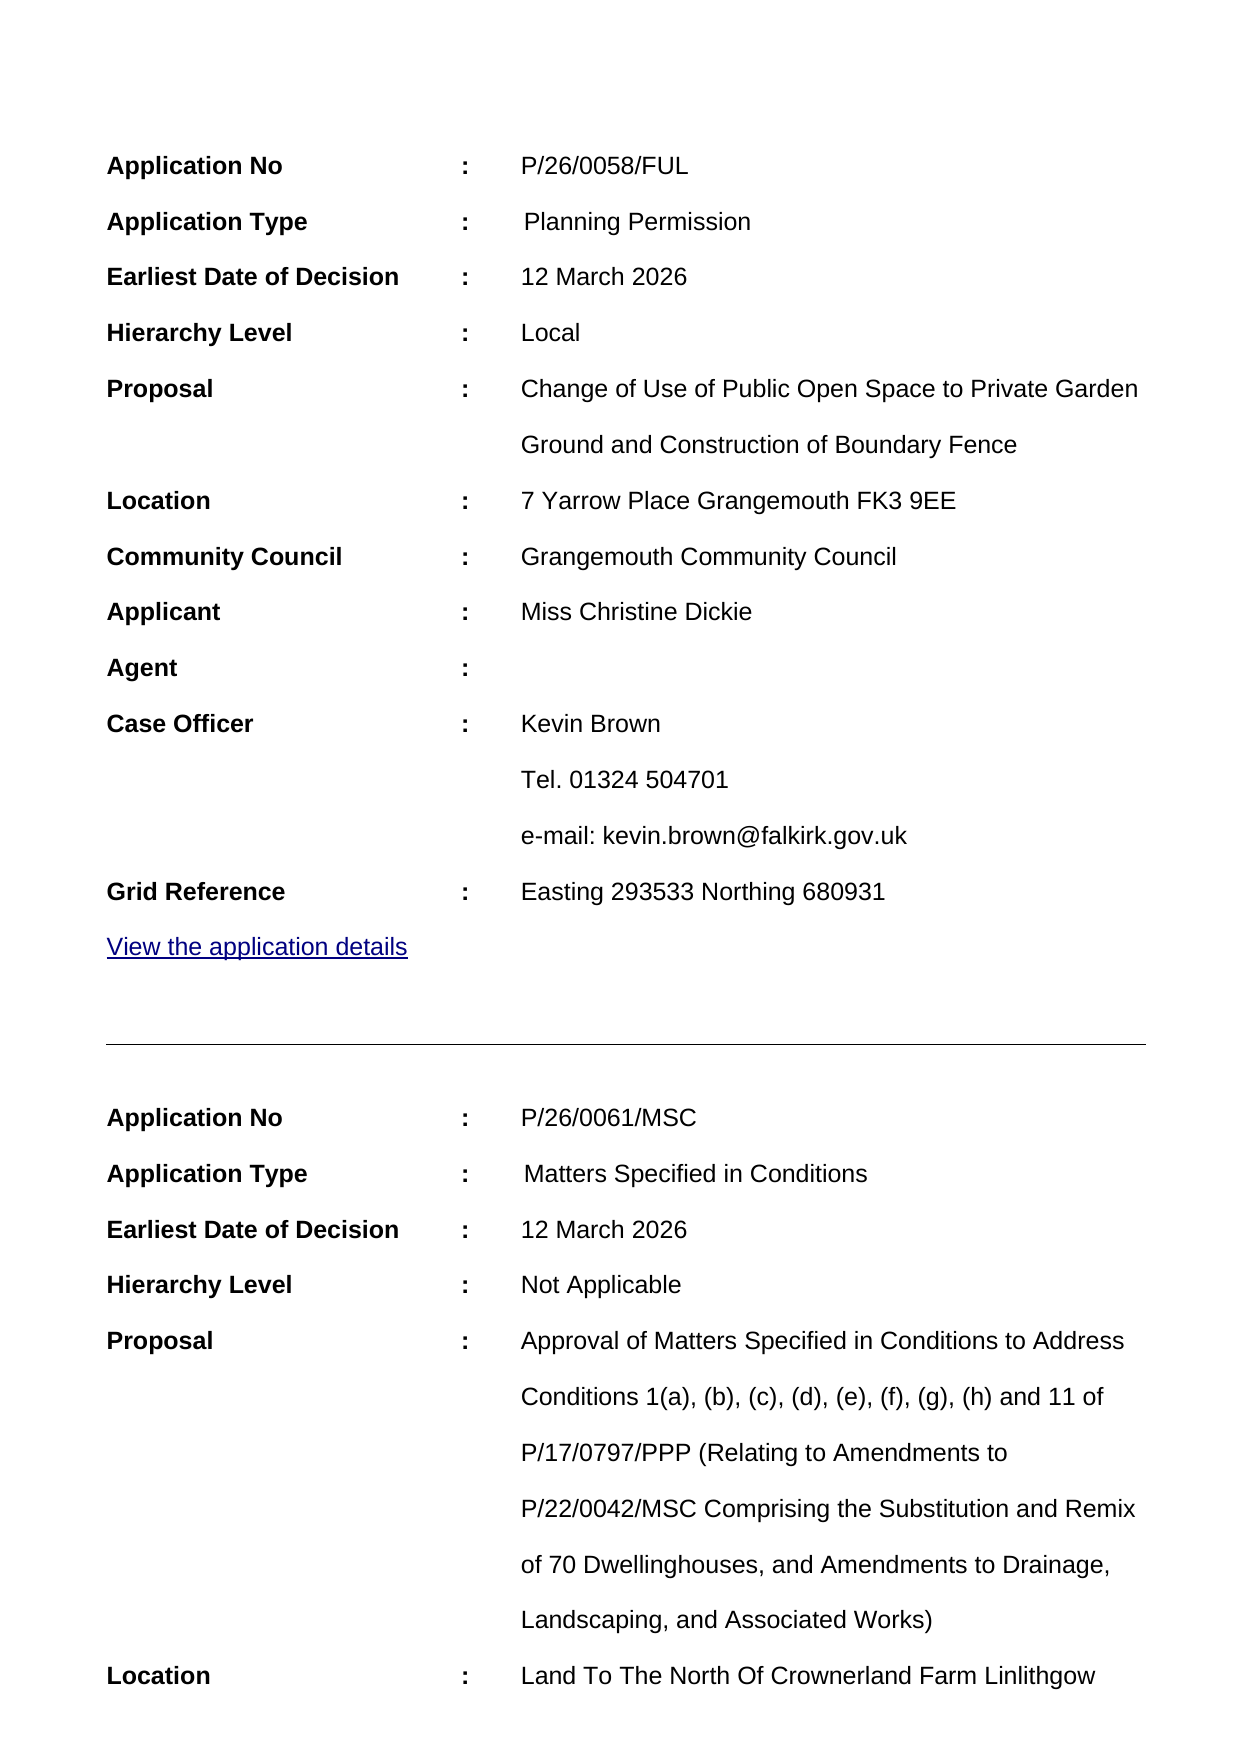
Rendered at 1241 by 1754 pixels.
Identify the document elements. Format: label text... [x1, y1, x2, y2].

text Agent : [106, 653, 1146, 682]
text Earliest Date of Decision : 12 March 2026 [106, 262, 1146, 291]
text Conditions 1(a), (b), (c), (d), (e), (f), (g), (h) and 11 of [106, 1382, 1146, 1411]
text Community Council : Grangemouth Community Council [106, 542, 1146, 570]
text Application Type : Planning Permission [106, 207, 1146, 235]
text P/22/0042/MSC Comprising the Substitution and Remix [106, 1494, 1146, 1523]
text of 70 Dwellinghouses, and Amendments to Drainage, [106, 1550, 1146, 1578]
text Application Type : Matters Specified in Conditions [106, 1159, 1146, 1188]
text Hierarchy Level : Not Applicable [106, 1271, 1146, 1299]
text e-mail: kevin.brown@falkirk.gov.uk [106, 821, 1146, 849]
text View the application details [106, 932, 1146, 961]
text Location : 7 Yarrow Place Grangemouth FK3 9EE [106, 486, 1146, 514]
text Landscaping, and Associated Works) [106, 1606, 1146, 1634]
text Applicant : Miss Christine Dickie [106, 597, 1146, 626]
text Application No : P/26/0058/FUL [106, 151, 1146, 179]
text Proposal : Change of Use of Public Open Space to Private Garden [106, 374, 1146, 403]
text Tel. 01324 504701 [106, 765, 1146, 794]
text Earliest Date of Decision : 12 March 2026 [106, 1215, 1146, 1243]
text Proposal : Approval of Matters Specified in Conditions to Address [106, 1326, 1146, 1355]
text Grid Reference : Easting 293533 Northing 680931 [106, 877, 1146, 905]
text Ground and Construction of Boundary Fence [106, 430, 1146, 459]
text Application No : P/26/0061/MSC [106, 1103, 1146, 1132]
text Case Officer : Kevin Brown [106, 709, 1146, 738]
text Hierarchy Level : Local [106, 318, 1146, 347]
text P/17/0797/PPP (Relating to Amendments to [106, 1438, 1146, 1467]
text Location : Land To The North Of Crownerland Farm Linlithgow [106, 1661, 1146, 1690]
